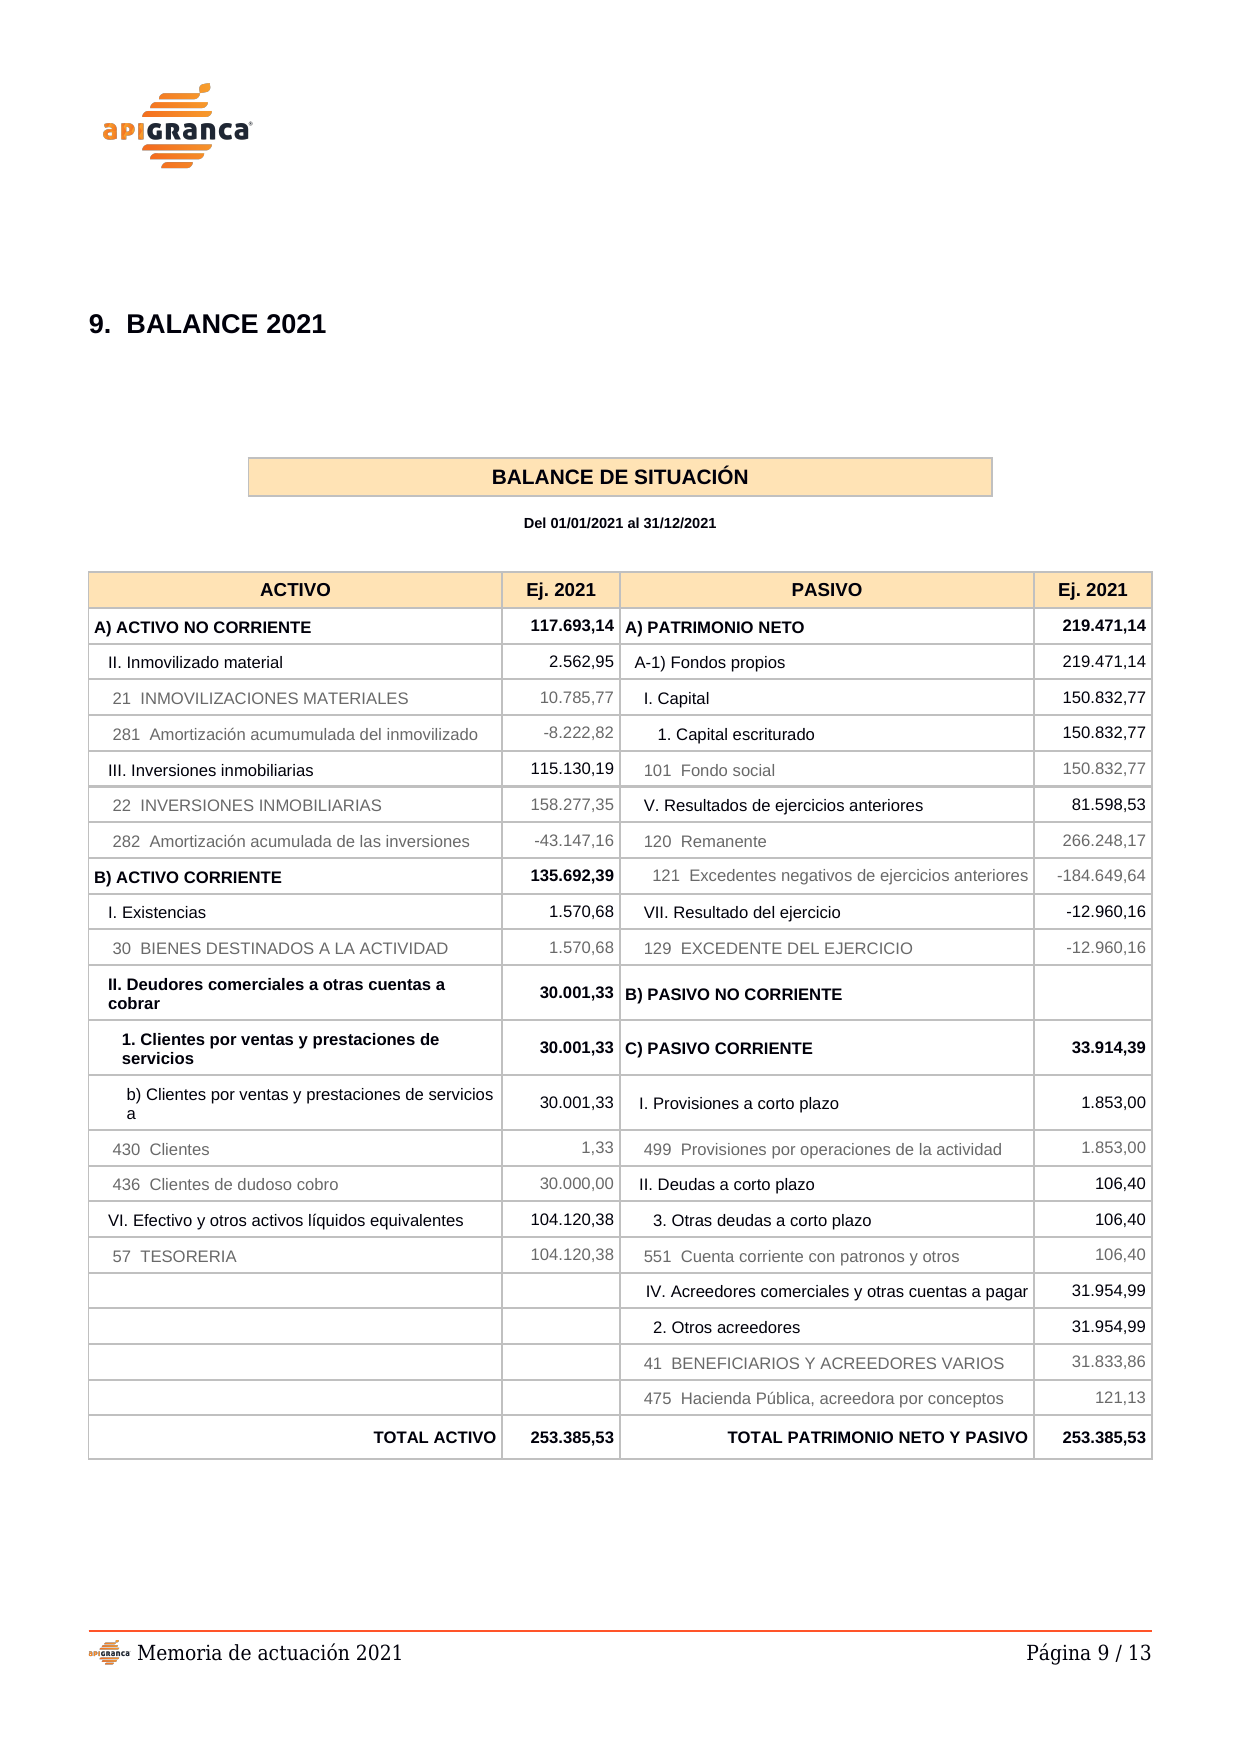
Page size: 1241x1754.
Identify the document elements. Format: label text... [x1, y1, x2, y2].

table_cell A-1) Fondos propios [621, 645, 1033, 678]
subtitle BALANCE 2021 [88, 308, 1152, 339]
table_cell TOTAL ACTIVO [89, 1416, 501, 1458]
table_cell 430 Clientes [89, 1131, 501, 1164]
table_cell [89, 1381, 501, 1414]
table_cell 1.853,00 [1035, 1076, 1151, 1129]
table_cell 158.277,35 [503, 788, 619, 821]
table_cell 115.130,19 [503, 752, 619, 785]
table_cell 21 INMOVILIZACIONES MATERIALES [89, 680, 501, 714]
table_cell [503, 1309, 619, 1343]
table_cell -12.960,16 [1035, 895, 1151, 928]
table_cell TOTAL PATRIMONIO NETO Y PASIVO [621, 1416, 1033, 1458]
table_cell 10.785,77 [503, 680, 619, 714]
table_cell 1,33 [503, 1131, 619, 1164]
table_cell -184.649,64 [1035, 859, 1151, 893]
table_cell 120 Remanente [621, 823, 1033, 857]
table_cell VII. Resultado del ejercicio [621, 895, 1033, 928]
table_cell 1.570,68 [503, 930, 619, 964]
table_cell 106,40 [1035, 1238, 1151, 1272]
table_cell I. Capital [621, 680, 1033, 714]
table_cell 101 Fondo social [621, 752, 1033, 785]
table_cell A) ACTIVO NO CORRIENTE [89, 609, 501, 642]
table_cell 104.120,38 [503, 1202, 619, 1236]
table_cell IV. Acreedores comerciales y otras cuentas a pagar [621, 1274, 1033, 1307]
table_cell 253.385,53 [1035, 1416, 1151, 1458]
table_cell 219.471,14 [1035, 645, 1151, 678]
table_cell [89, 1309, 501, 1343]
table_cell 2.562,95 [503, 645, 619, 678]
table_header ACTIVO [89, 573, 501, 607]
table_cell 30.001,33 [503, 1076, 619, 1129]
table_cell 219.471,14 [1035, 609, 1151, 642]
table_cell 104.120,38 [503, 1238, 619, 1272]
table_cell 150.832,77 [1035, 716, 1151, 750]
table_cell 31.833,86 [1035, 1345, 1151, 1378]
table_cell 1.570,68 [503, 895, 619, 928]
table_cell 57 TESORERIA [89, 1238, 501, 1272]
picture [102, 82, 253, 170]
table_cell -8.222,82 [503, 716, 619, 750]
table_cell [503, 1274, 619, 1307]
table_cell V. Resultados de ejercicios anteriores [621, 788, 1033, 821]
table_cell 81.598,53 [1035, 788, 1151, 821]
table_cell 30.001,33 [503, 1021, 619, 1074]
table_cell I. Provisiones a corto plazo [621, 1076, 1033, 1129]
table_cell [89, 1274, 501, 1307]
table_header BALANCE DE SITUACIÓN [249, 459, 991, 495]
table_cell 106,40 [1035, 1202, 1151, 1236]
table_cell [89, 1345, 501, 1378]
table_cell B) ACTIVO CORRIENTE [89, 859, 501, 893]
table_cell 30 BIENES DESTINADOS A LA ACTIVIDAD [89, 930, 501, 964]
table_cell 1.853,00 [1035, 1131, 1151, 1164]
table_cell 436 Clientes de dudoso cobro [89, 1167, 501, 1200]
table_cell [503, 1345, 619, 1378]
table_cell C) PASIVO CORRIENTE [621, 1021, 1033, 1074]
table_cell 3. Otras deudas a corto plazo [621, 1202, 1033, 1236]
table_cell 253.385,53 [503, 1416, 619, 1458]
text Del 01/01/2021 al 31/12/2021 [88, 515, 1152, 531]
table_cell -12.960,16 [1035, 930, 1151, 964]
table_cell 1. Capital escriturado [621, 716, 1033, 750]
table_cell 121 Excedentes negativos de ejercicios anteriores [621, 859, 1033, 893]
table_cell 106,40 [1035, 1167, 1151, 1200]
table_cell [1035, 966, 1151, 1019]
table_cell 117.693,14 [503, 609, 619, 642]
table_cell -43.147,16 [503, 823, 619, 857]
table_cell II. Deudores comerciales a otras cuentas a cobrar [89, 966, 501, 1019]
table_cell 33.914,39 [1035, 1021, 1151, 1074]
table_cell 150.832,77 [1035, 752, 1151, 785]
table_cell 281 Amortización acumumulada del inmovilizado [89, 716, 501, 750]
table_cell 2. Otros acreedores [621, 1309, 1033, 1343]
table_header Ej. 2021 [503, 573, 619, 607]
table_cell III. Inversiones inmobiliarias [89, 752, 501, 785]
table_cell 31.954,99 [1035, 1274, 1151, 1307]
table_cell 1. Clientes por ventas y prestaciones de servicios [89, 1021, 501, 1074]
table_cell 475 Hacienda Pública, acreedora por conceptos [621, 1381, 1033, 1414]
table_cell [503, 1381, 619, 1414]
table_cell B) PASIVO NO CORRIENTE [621, 966, 1033, 1019]
table_cell I. Existencias [89, 895, 501, 928]
table_cell II. Deudas a corto plazo [621, 1167, 1033, 1200]
table_header PASIVO [621, 573, 1033, 607]
table_cell VI. Efectivo y otros activos líquidos equivalentes [89, 1202, 501, 1236]
table_cell 150.832,77 [1035, 680, 1151, 714]
picture [88, 1640, 131, 1665]
table_cell b) Clientes por ventas y prestaciones de servicios a [89, 1076, 501, 1129]
table_header Ej. 2021 [1035, 573, 1151, 607]
table_cell 30.000,00 [503, 1167, 619, 1200]
table_cell 22 INVERSIONES INMOBILIARIAS [89, 788, 501, 821]
table_cell 30.001,33 [503, 966, 619, 1019]
table_cell II. Inmovilizado material [89, 645, 501, 678]
table_cell 499 Provisiones por operaciones de la actividad [621, 1131, 1033, 1164]
table_cell 31.954,99 [1035, 1309, 1151, 1343]
table_cell A) PATRIMONIO NETO [621, 609, 1033, 642]
table_cell 266.248,17 [1035, 823, 1151, 857]
table_cell 282 Amortización acumulada de las inversiones [89, 823, 501, 857]
table_cell 41 BENEFICIARIOS Y ACREEDORES VARIOS [621, 1345, 1033, 1378]
table_cell 121,13 [1035, 1381, 1151, 1414]
table_cell 551 Cuenta corriente con patronos y otros [621, 1238, 1033, 1272]
table_cell 129 EXCEDENTE DEL EJERCICIO [621, 930, 1033, 964]
table_cell 135.692,39 [503, 859, 619, 893]
